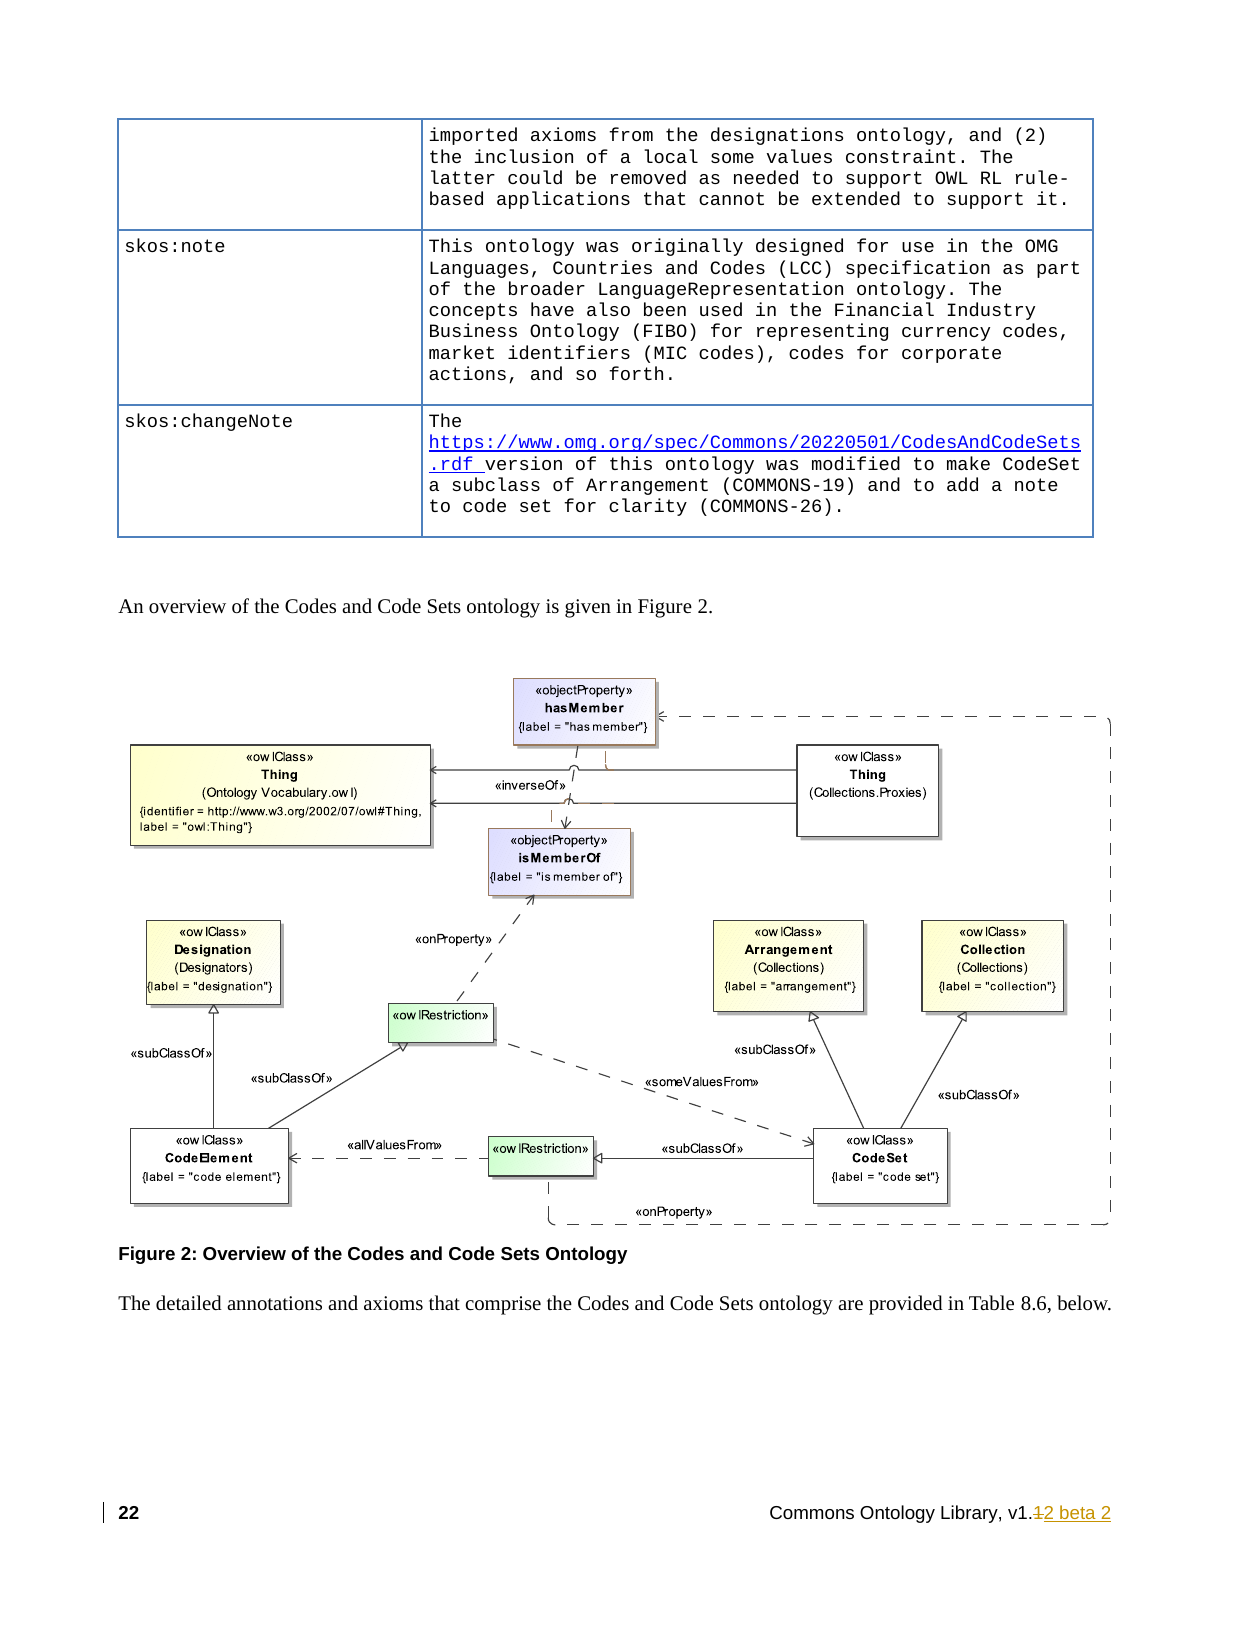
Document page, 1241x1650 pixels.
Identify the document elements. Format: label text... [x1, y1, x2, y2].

table_cell ‍skos:changeNote [119, 406, 421, 536]
table_cell imported axioms from the designations ontology, and (2) the inclusion of a local some values constraint. The latter could be removed as needed to support OWL RL rule-based applications that cannot be extended to support it. [423, 120, 1092, 229]
table_cell The https://www.omg.org/spec/Commons/20220501/CodesAndCodeSets.rdf version of this ontology was modified to make CodeSet a subclass of Arrangement (COMMONS-19) and to add a note to code set for clarity (COMMONS-26). [423, 406, 1092, 536]
text [118, 643, 1122, 666]
text An overview of the Codes and Code Sets ontology is given in Figure 2. [118, 594, 1122, 618]
table_cell skos:note [119, 231, 421, 404]
table_cell This ontology was originally designed for use in the OMG Languages, Countries and Codes (LCC) specification as part of the broader LanguageRepresentation ontology. The concepts have also been used in the Financial Industry Business Ontology (FIBO) for representing currency codes, market identifiers (MIC codes), codes for corporate actions, and so forth. [423, 231, 1092, 404]
text Figure 2: Overview of the Codes and Code Sets Ontology [118, 1237, 1122, 1265]
text The detailed annotations and axioms that comprise the Codes and Code Sets ontology are provided in Table 8.6, below. [118, 1265, 1122, 1315]
table_cell [119, 120, 421, 229]
